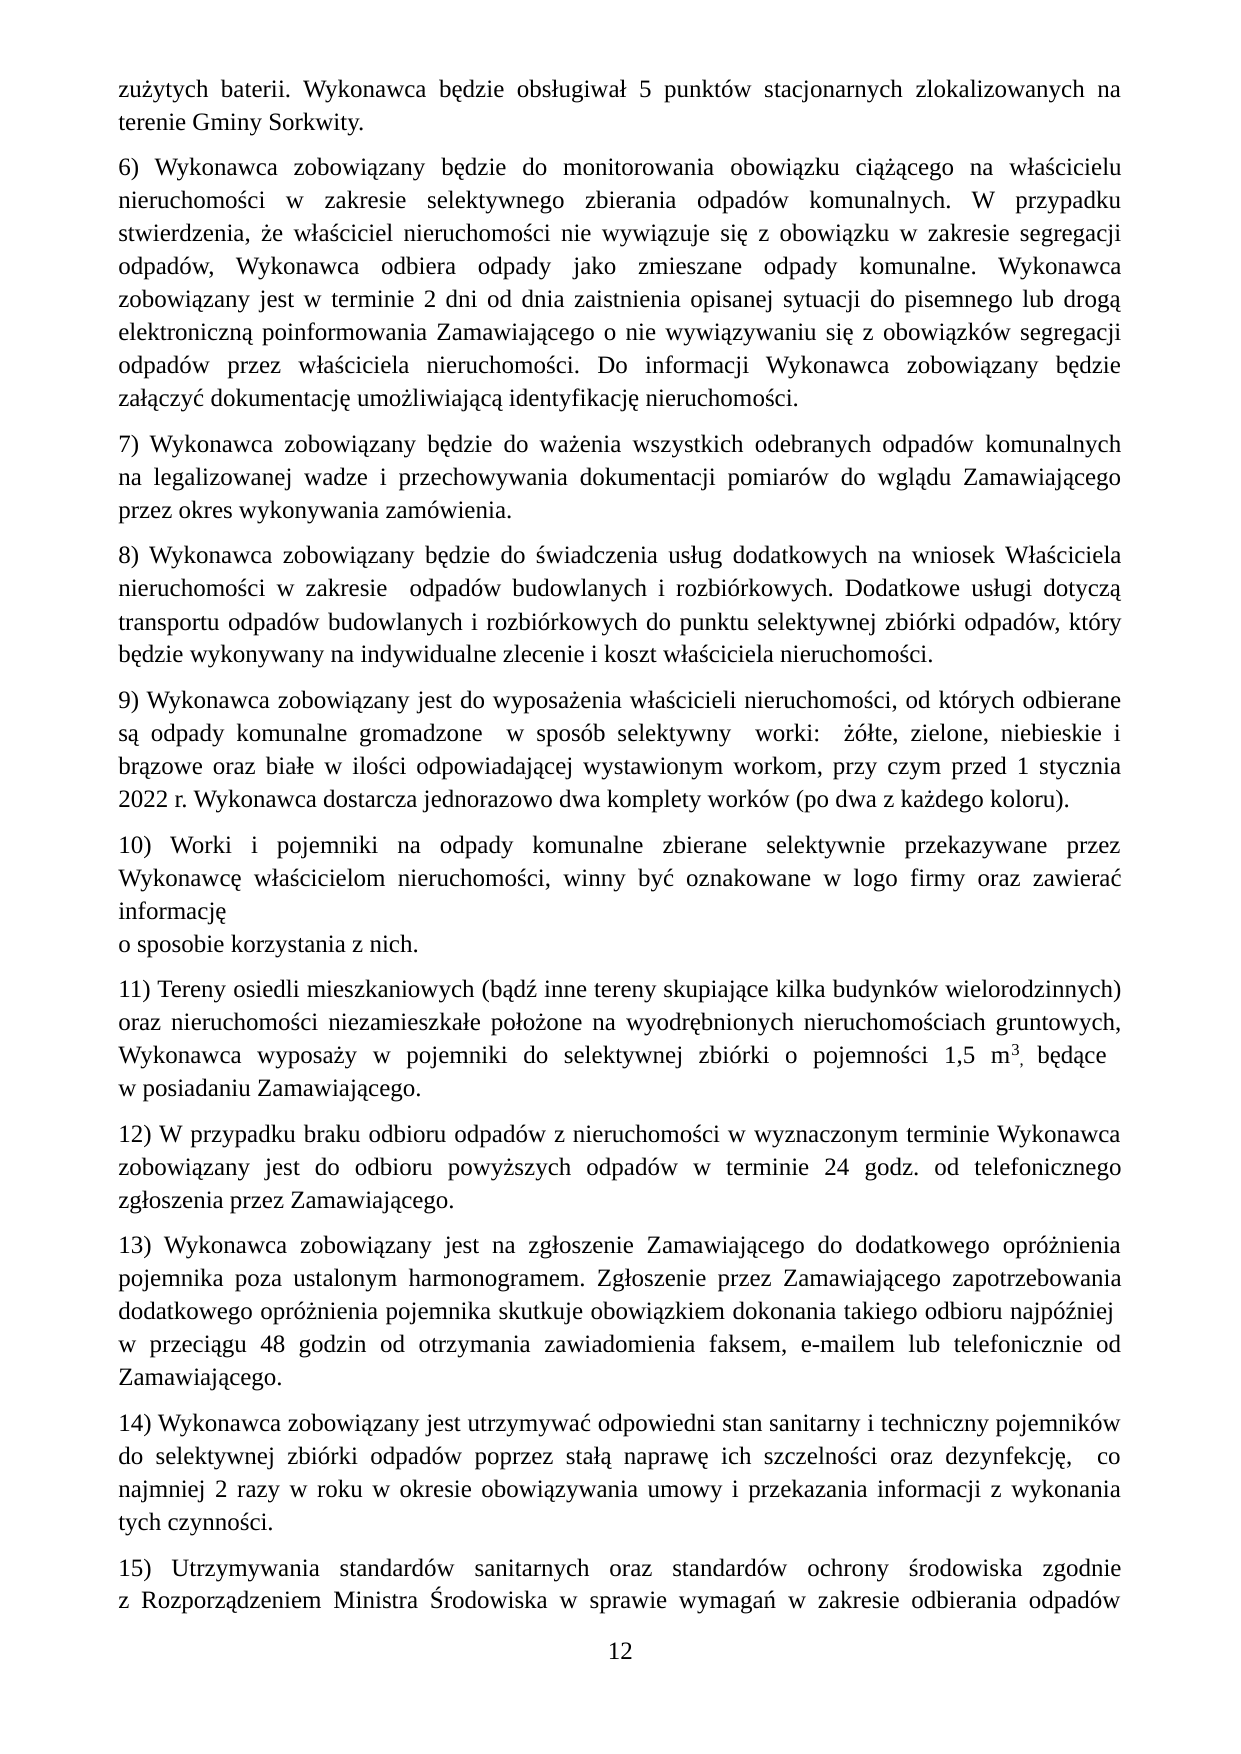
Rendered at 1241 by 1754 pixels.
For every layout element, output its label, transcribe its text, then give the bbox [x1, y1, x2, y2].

text 6) Wykonawca zobowiązany będzie do monitorowania obowiązku ciążącego na właścicielu nieruchomości w zakresie selektywnego zbierania odpadów komunalnych. W przypadku stwierdzenia, że właściciel nieruchomości nie wywiązuje się z obowiązku w zakresie segregacji odpadów, Wykonawca odbiera odpady jako zmieszane odpady komunalne. Wykonawca zobowiązany jest w terminie 2 dni od dnia zaistnienia opisanej sytuacji do pisemnego lub drogą elektroniczną poinformowania Zamawiającego o nie wywiązywaniu się z obowiązków segregacji odpadów przez właściciela nieruchomości. Do informacji Wykonawca zobowiązany będzie załączyć dokumentację umożliwiającą identyfikację nieruchomości. [118, 152, 1122, 412]
text 15) Utrzymywania standardów sanitarnych oraz standardów ochrony środowiska zgodnie z Rozporządzeniem Ministra Środowiska w sprawie wymagań w zakresie odbierania odpadów [118, 1553, 1122, 1614]
text 8) Wykonawca zobowiązany będzie do świadczenia usług dodatkowych na wniosek Właściciela nieruchomości w zakresie odpadów budowlanych i rozbiórkowych. Dodatkowe usługi dotyczą transportu odpadów budowlanych i rozbiórkowych do punktu selektywnej zbiórki odpadów, który będzie wykonywany na indywidualne zlecenie i koszt właściciela nieruchomości. [118, 541, 1122, 668]
text 9) Wykonawca zobowiązany jest do wyposażenia właścicieli nieruchomości, od których odbierane są odpady komunalne gromadzone w sposób selektywny worki: żółte, zielone, niebieskie i brązowe oraz białe w ilości odpowiadającej wystawionym workom, przy czym przed 1 stycznia 2022 r. Wykonawca dostarcza jednorazowo dwa komplety worków (po dwa z każdego koloru). [118, 685, 1122, 813]
text 14) Wykonawca zobowiązany jest utrzymywać odpowiedni stan sanitarny i techniczny pojemników do selektywnej zbiórki odpadów poprzez stałą naprawę ich szczelności oraz dezynfekcję, co najmniej 2 razy w roku w okresie obowiązywania umowy i przekazania informacji z wykonania tych czynności. [118, 1408, 1122, 1536]
text 13) Wykonawca zobowiązany jest na zgłoszenie Zamawiającego do dodatkowego opróżnienia pojemnika poza ustalonym harmonogramem. Zgłoszenie przez Zamawiającego zapotrzebowania dodatkowego opróżnienia pojemnika skutkuje obowiązkiem dokonania takiego odbioru najpóźniej w przeciągu 48 godzin od otrzymania zawiadomienia faksem, e-mailem lub telefonicznie od Zamawiającego. [118, 1230, 1122, 1391]
text 7) Wykonawca zobowiązany będzie do ważenia wszystkich odebranych odpadów komunalnych na legalizowanej wadze i przechowywania dokumentacji pomiarów do wglądu Zamawiającego przez okres wykonywania zamówienia. [118, 429, 1122, 524]
text 10) Worki i pojemniki na odpady komunalne zbierane selektywnie przekazywane przez Wykonawcę właścicielom nieruchomości, winny być oznakowane w logo firmy oraz zawierać informację o sposobie korzystania z nich. [118, 830, 1122, 957]
text 11) Tereny osiedli mieszkaniowych (bądź inne tereny skupiające kilka budynków wielorodzinnych) oraz nieruchomości niezamieszkałe położone na wyodrębnionych nieruchomościach gruntowych, Wykonawca wyposaży w pojemniki do selektywnej zbiórki o pojemności 1,5 m3, będące w posiadaniu Zamawiającego. [118, 974, 1122, 1102]
text zużytych baterii. Wykonawca będzie obsługiwał 5 punktów stacjonarnych zlokalizowanych na terenie Gminy Sorkwity. [118, 74, 1122, 136]
text 12) W przypadku braku odbioru odpadów z nieruchomości w wyznaczonym terminie Wykonawca zobowiązany jest do odbioru powyższych odpadów w terminie 24 godz. od telefonicznego zgłoszenia przez Zamawiającego. [118, 1119, 1122, 1214]
